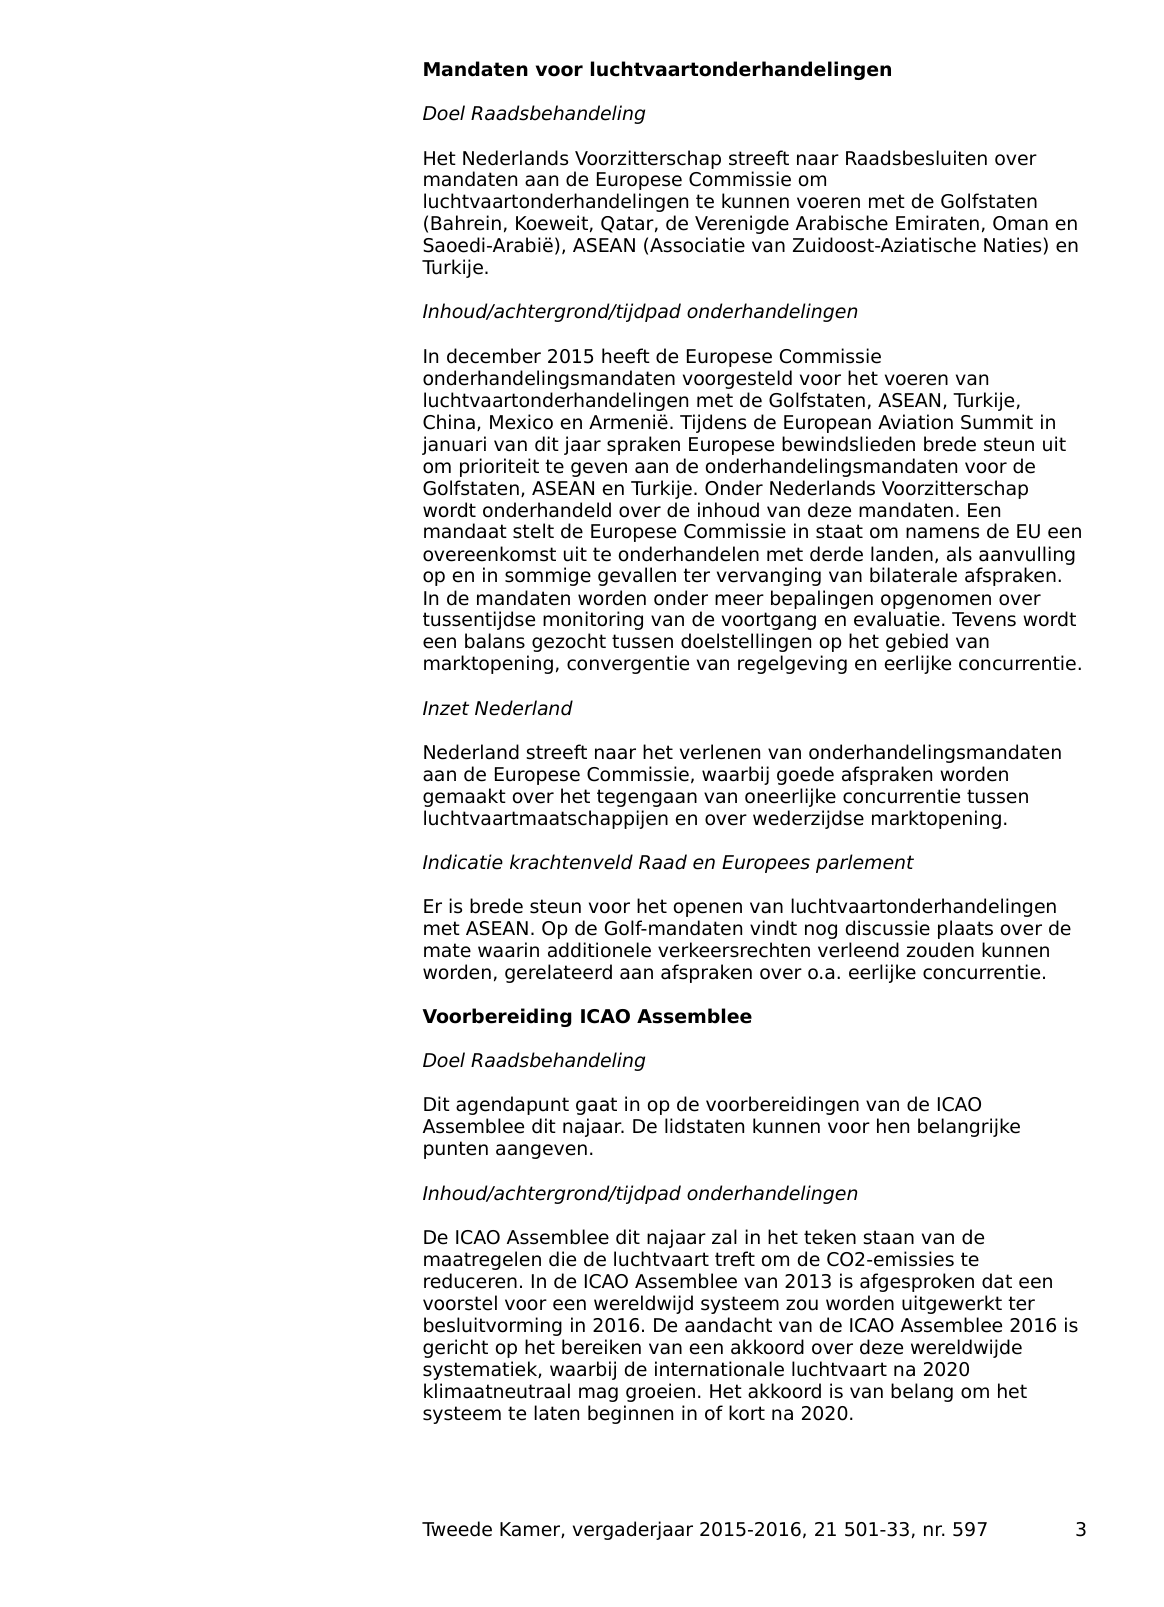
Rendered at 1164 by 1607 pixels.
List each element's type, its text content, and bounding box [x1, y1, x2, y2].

text De ICAO Assemblee dit najaar zal in het teken staan van de maatregelen die de luchtvaart treft om de CO2-emissies te reduceren. In de ICAO Assemblee van 2013 is afgesproken dat een voorstel voor een wereldwijd systeem zou worden uitgewerkt ter besluitvorming in 2016. De aandacht van de ICAO Assemblee 2016 is gericht op het bereiken van een akkoord over deze wereldwijde systematiek, waarbij de internationale luchtvaart na 2020 klimaatneutraal mag groeien. Het akkoord is van belang om het systeem te laten beginnen in of kort na 2020. [422, 1227, 1087, 1424]
text Dit agendapunt gaat in op de voorbereidingen van de ICAO Assemblee dit najaar. De lidstaten kunnen voor hen belangrijke punten aangeven. [422, 1094, 1087, 1160]
text In december 2015 heeft de Europese Commissie onderhandelingsmandaten voorgesteld voor het voeren van luchtvaartonderhandelingen met de Golfstaten, ASEAN, Turkije, China, Mexico en Armenië. Tijdens de European Aviation Summit in januari van dit jaar spraken Europese bewindslieden brede steun uit om prioriteit te geven aan de onderhandelingsmandaten voor de Golfstaten, ASEAN en Turkije. Onder Nederlands Voorzitterschap wordt onderhandeld over de inhoud van deze mandaten. Een mandaat stelt de Europese Commissie in staat om namens de EU een overeenkomst uit te onderhandelen met derde landen, als aanvulling op en in sommige gevallen ter vervanging van bilaterale afspraken. In de mandaten worden onder meer bepalingen opgenomen over tussentijdse monitoring van de voortgang en evaluatie. Tevens wordt een balans gezocht tussen doelstellingen op het gebied van marktopening, convergentie van regelgeving en eerlijke concurrentie. [422, 346, 1087, 675]
subtitle Indicatie krachtenveld Raad en Europees parlement [422, 852, 1087, 874]
text Er is brede steun voor het openen van luchtvaartonderhandelingen met ASEAN. Op de Golf-mandaten vindt nog discussie plaats over de mate waarin additionele verkeersrechten verleend zouden kunnen worden, gerelateerd aan afspraken over o.a. eerlijke concurrentie. [422, 896, 1087, 984]
subtitle Voorbereiding ICAO Assemblee [422, 1006, 1087, 1028]
subtitle Mandaten voor luchtvaartonderhandelingen [422, 59, 1087, 81]
text Nederland streeft naar het verlenen van onderhandelingsmandaten aan de Europese Commissie, waarbij goede afspraken worden gemaakt over het tegengaan van oneerlijke concurrentie tussen luchtvaartmaatschappijen en over wederzijdse marktopening. [422, 742, 1087, 829]
subtitle Inhoud/achtergrond/tijdpad onderhandelingen [422, 301, 1087, 323]
text Het Nederlands Voorzitterschap streeft naar Raadsbesluiten over mandaten aan de Europese Commissie om luchtvaartonderhandelingen te kunnen voeren met de Golfstaten (Bahrein, Koeweit, Qatar, de Verenigde Arabische Emiraten, Oman en Saoedi-Arabië), ASEAN (Associatie van Zuidoost-Aziatische Naties) en Turkije. [422, 147, 1087, 279]
subtitle Inzet Nederland [422, 697, 1087, 719]
subtitle Inhoud/achtergrond/tijdpad onderhandelingen [422, 1182, 1087, 1204]
subtitle Doel Raadsbehandeling [422, 103, 1087, 125]
subtitle Doel Raadsbehandeling [422, 1050, 1087, 1072]
